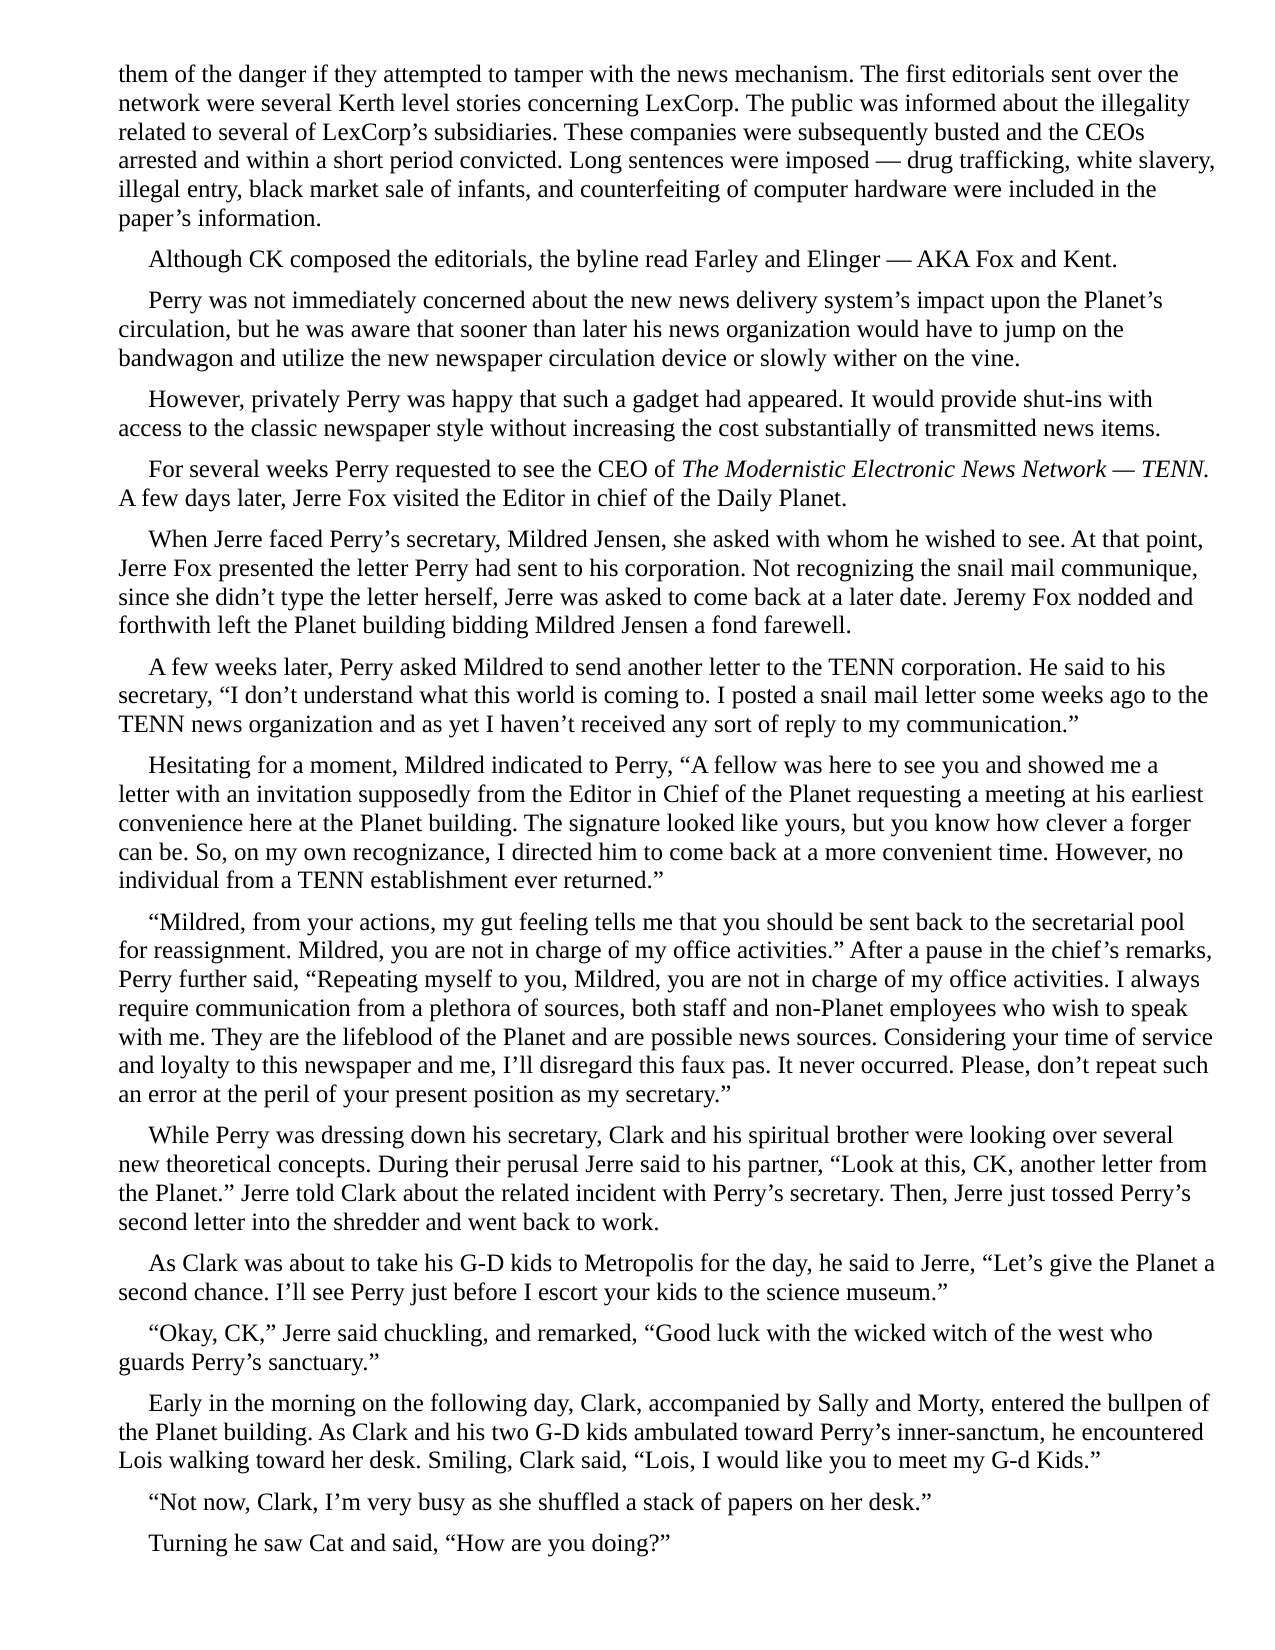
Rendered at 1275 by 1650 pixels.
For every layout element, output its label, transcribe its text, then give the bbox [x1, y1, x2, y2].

text For several weeks Perry requested to see the CEO of The Modernistic Electronic News Network — TENN. A few days later, Jerre Fox visited the Editor in chief of the Daily Planet. [118, 454, 1216, 512]
text A few weeks later, Perry asked Mildred to send another letter to the TENN corporation. He said to his secretary, “I don’t understand what this world is coming to. I posted a snail mail letter some weeks ago to the TENN news organization and as yet I haven’t received any sort of reply to my communication.” [118, 652, 1216, 738]
text Turning he saw Cat and said, “How are you doing?” [118, 1528, 1216, 1557]
text While Perry was dressing down his secretary, Clark and his spiritual brother were looking over several new theoretical concepts. During their perusal Jerre said to his partner, “Look at this, CK, another letter from the Planet.” Jerre told Clark about the related incident with Perry’s secretary. Then, Jerre just tossed Perry’s second letter into the shredder and went back to work. [118, 1120, 1216, 1235]
text Hesitating for a moment, Mildred indicated to Perry, “A fellow was here to see you and showed me a letter with an invitation supposedly from the Editor in Chief of the Planet requesting a meeting at his earliest convenience here at the Planet building. The signature looked like yours, but you know how clever a forger can be. So, on my own recognizance, I directed him to come back at a more convenient time. However, no individual from a TENN establishment ever returned.” [118, 750, 1216, 894]
text Although CK composed the editorials, the byline read Farley and Elinger — AKA Fox and Kent. [118, 244, 1216, 273]
text “Mildred, from your actions, my gut feeling tells me that you should be sent back to the secretarial pool for reassignment. Mildred, you are not in charge of my office activities.” After a pause in the chief’s remarks, Perry further said, “Repeating myself to you, Mildred, you are not in charge of my office activities. I always require communication from a plethora of sources, both staff and non-Planet employees who wish to speak with me. They are the lifeblood of the Planet and are possible news sources. Considering your time of service and loyalty to this newspaper and me, I’ll disregard this faux pas. It never occurred. Please, don’t repeat such an error at the peril of your present position as my secretary.” [118, 907, 1216, 1108]
text Early in the morning on the following day, Clark, accompanied by Sally and Morty, entered the bullpen of the Planet building. As Clark and his two G-D kids ambulated toward Perry’s inner-sanctum, he encountered Lois walking toward her desk. Smiling, Clark said, “Lois, I would like you to meet my G-d Kids.” [118, 1388, 1216, 1474]
text “Okay, CK,” Jerre said chuckling, and remarked, “Good luck with the wicked witch of the west who guards Perry’s sanctuary.” [118, 1318, 1216, 1375]
text When Jerre faced Perry’s secretary, Mildred Jensen, she asked with whom he wished to see. At that point, Jerre Fox presented the letter Perry had sent to his corporation. Not recognizing the snail mail communique, since she didn’t type the letter herself, Jerre was asked to come back at a later date. Jeremy Fox nodded and forthwith left the Planet building bidding Mildred Jensen a fond farewell. [118, 524, 1216, 639]
text Perry was not immediately concerned about the new news delivery system’s impact upon the Planet’s circulation, but he was aware that sooner than later his news organization would have to jump on the bandwagon and utilize the new newspaper circulation device or slowly wither on the vine. [118, 285, 1216, 372]
text As Clark was about to take his G-D kids to Metropolis for the day, he said to Jerre, “Let’s give the Planet a second chance. I’ll see Perry just before I escort your kids to the science museum.” [118, 1248, 1216, 1305]
text “Not now, Clark, I’m very busy as she shuffled a stack of papers on her desk.” [118, 1487, 1216, 1515]
text However, privately Perry was happy that such a gadget had appeared. It would provide shut-ins with access to the classic newspaper style without increasing the cost substantially of transmitted news items. [118, 384, 1216, 442]
text them of the danger if they attempted to tamper with the news mechanism. The first editorials sent over the network were several Kerth level stories concerning LexCorp. The public was informed about the illegality related to several of LexCorp’s subsidiaries. These companies were subsequently busted and the CEOs arrested and within a short period convicted. Long sentences were imposed — drug trafficking, white slavery, illegal entry, black market sale of infants, and counterfeiting of computer hardware were included in the paper’s information. [118, 59, 1216, 232]
